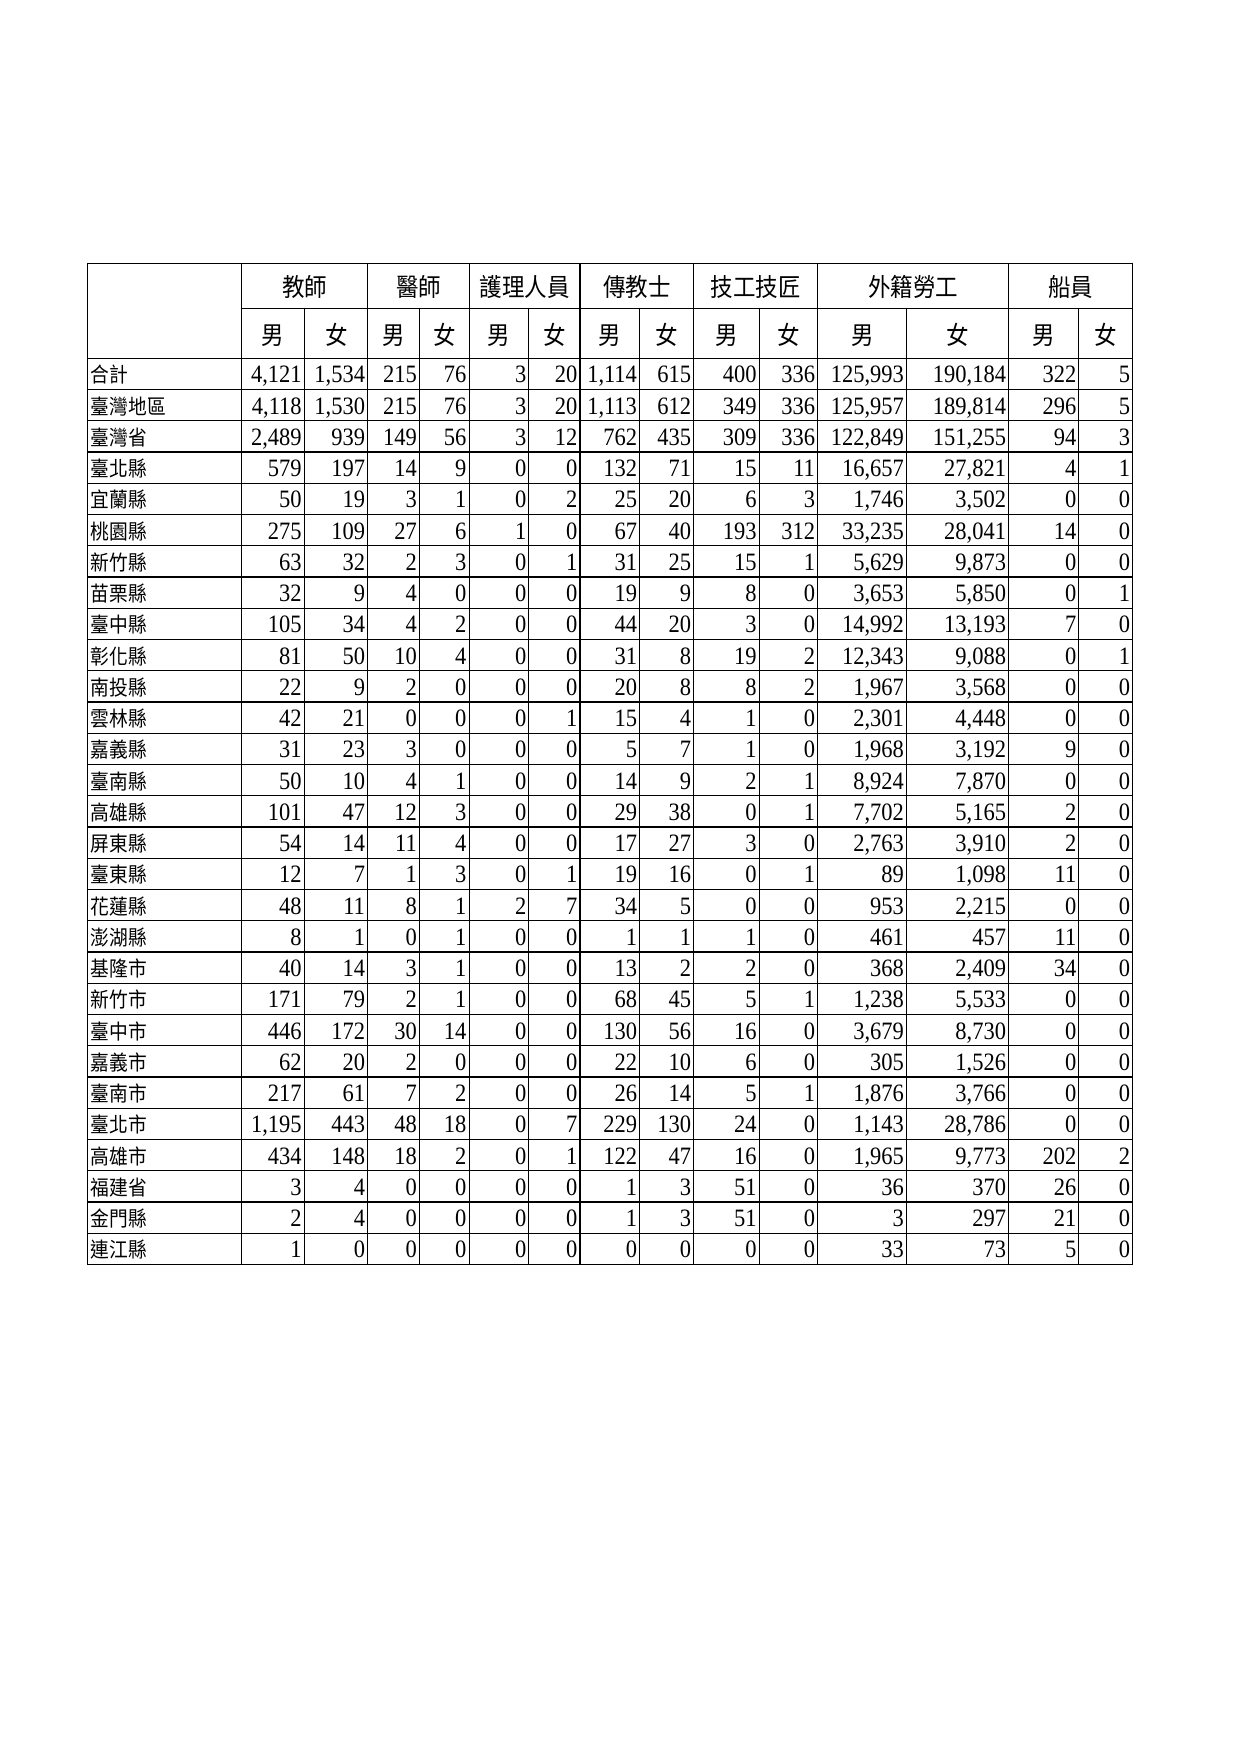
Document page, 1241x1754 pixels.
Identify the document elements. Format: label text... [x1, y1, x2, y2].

table_cell 435 [640, 421, 693, 451]
table_cell 0 [1079, 609, 1132, 639]
table_cell 0 [529, 1046, 579, 1076]
table_cell 34 [581, 890, 639, 920]
table_cell 2 [420, 1078, 469, 1108]
table_cell 336 [760, 421, 817, 451]
table_cell 7 [368, 1078, 419, 1108]
table_cell 0 [760, 734, 817, 764]
table_cell 0 [1009, 546, 1078, 576]
table_cell 56 [640, 1015, 693, 1045]
table_cell 3 [368, 484, 419, 514]
table_cell 0 [1009, 578, 1078, 608]
table_cell 54 [242, 828, 304, 858]
table_cell 0 [1079, 921, 1132, 951]
table_cell 1 [760, 546, 817, 576]
table_cell 14 [368, 453, 419, 483]
table_cell 0 [470, 640, 528, 670]
table_cell 22 [242, 671, 304, 701]
table_cell 3,766 [907, 1078, 1008, 1108]
table_cell 51 [694, 1171, 759, 1201]
table_cell 7 [529, 1109, 579, 1139]
table_cell 8,924 [818, 765, 906, 795]
table_cell 1,114 [581, 359, 639, 389]
table_cell 高雄市 [88, 1140, 241, 1170]
table_cell 5 [694, 984, 759, 1014]
table_cell 21 [1009, 1203, 1078, 1233]
table_cell 122,849 [818, 421, 906, 451]
table_cell 0 [420, 703, 469, 733]
table_cell 5 [1079, 359, 1132, 389]
table_cell 5 [581, 734, 639, 764]
table_cell 2,489 [242, 421, 304, 451]
table_cell 0 [1009, 640, 1078, 670]
table_cell 71 [640, 453, 693, 483]
table_cell 0 [470, 1015, 528, 1045]
table_cell 19 [305, 484, 367, 514]
table_cell 0 [529, 828, 579, 858]
table_cell 434 [242, 1140, 304, 1170]
table_cell 0 [1079, 953, 1132, 983]
table_cell 0 [1079, 515, 1132, 545]
table_cell 1 [420, 890, 469, 920]
table_cell 1 [760, 859, 817, 889]
table_cell 1,746 [818, 484, 906, 514]
table_cell 14 [420, 1015, 469, 1045]
table_cell 615 [640, 359, 693, 389]
table_cell 臺中市 [88, 1015, 241, 1045]
table_cell 0 [1079, 1171, 1132, 1201]
table_cell 1 [470, 515, 528, 545]
table_cell 5,629 [818, 546, 906, 576]
table_cell 42 [242, 703, 304, 733]
table_cell 30 [368, 1015, 419, 1045]
table_cell 0 [529, 1171, 579, 1201]
table_cell 0 [470, 1203, 528, 1233]
table_cell 309 [694, 421, 759, 451]
table_cell 14 [581, 765, 639, 795]
table_cell 151,255 [907, 421, 1008, 451]
table_cell 0 [760, 1109, 817, 1139]
table_cell 4,121 [242, 359, 304, 389]
table_cell 11 [760, 453, 817, 483]
table_cell 3,653 [818, 578, 906, 608]
table_cell 0 [470, 1171, 528, 1201]
table_cell 1,534 [305, 359, 367, 389]
table_cell 0 [470, 1109, 528, 1139]
table_cell 21 [305, 703, 367, 733]
table_cell 0 [694, 796, 759, 826]
table_header 船員 [1009, 264, 1132, 308]
table_cell 0 [470, 765, 528, 795]
table_cell 3,568 [907, 671, 1008, 701]
table_cell 47 [640, 1140, 693, 1170]
table_header 技工技匠 [694, 264, 817, 308]
table_cell 7,702 [818, 796, 906, 826]
table_cell 15 [694, 546, 759, 576]
table_cell 1,965 [818, 1140, 906, 1170]
table_cell 12 [368, 796, 419, 826]
table_cell 臺灣地區 [88, 390, 241, 420]
table_cell 368 [818, 953, 906, 983]
table_cell 0 [470, 828, 528, 858]
table_cell 149 [368, 421, 419, 451]
table_cell 76 [420, 390, 469, 420]
table_cell 11 [368, 828, 419, 858]
table_cell 105 [242, 609, 304, 639]
table_cell 16,657 [818, 453, 906, 483]
table_cell 4 [420, 640, 469, 670]
table_cell 女 [1079, 309, 1132, 358]
table_cell 400 [694, 359, 759, 389]
table_cell 16 [694, 1140, 759, 1170]
table_cell 5 [640, 890, 693, 920]
table_cell 101 [242, 796, 304, 826]
table_cell 新竹市 [88, 984, 241, 1014]
table_cell 1,143 [818, 1109, 906, 1139]
table_cell 0 [640, 1234, 693, 1264]
table_cell 36 [818, 1171, 906, 1201]
table_cell 202 [1009, 1140, 1078, 1170]
table_cell 48 [242, 890, 304, 920]
table_cell 0 [529, 734, 579, 764]
table_cell 7 [529, 890, 579, 920]
table_cell 10 [305, 765, 367, 795]
table_cell 20 [305, 1046, 367, 1076]
table_cell 6 [420, 515, 469, 545]
table_cell 1 [1079, 453, 1132, 483]
table_cell 44 [581, 609, 639, 639]
table_cell 4 [420, 828, 469, 858]
table_cell 0 [529, 984, 579, 1014]
table_cell 14,992 [818, 609, 906, 639]
table_cell 2 [368, 671, 419, 701]
table_cell 130 [581, 1015, 639, 1045]
table_cell 1,195 [242, 1109, 304, 1139]
table_header [88, 264, 241, 358]
table_cell 297 [907, 1203, 1008, 1233]
table_cell 0 [470, 484, 528, 514]
table_cell 12 [529, 421, 579, 451]
table_cell 3 [420, 546, 469, 576]
table_cell 23 [305, 734, 367, 764]
table_cell 215 [368, 390, 419, 420]
table_cell 0 [760, 578, 817, 608]
table_cell 461 [818, 921, 906, 951]
table_cell 0 [529, 609, 579, 639]
table_cell 14 [305, 953, 367, 983]
table_cell 男 [694, 309, 759, 358]
table_cell 81 [242, 640, 304, 670]
table_cell 11 [305, 890, 367, 920]
table_cell 0 [420, 1203, 469, 1233]
table_cell 4 [1009, 453, 1078, 483]
table_header 護理人員 [470, 264, 579, 308]
table_cell 296 [1009, 390, 1078, 420]
table_cell 18 [368, 1140, 419, 1170]
table_cell 金門縣 [88, 1203, 241, 1233]
table_cell 女 [529, 309, 579, 358]
table_cell 男 [818, 309, 906, 358]
table_cell 0 [368, 703, 419, 733]
table_cell 5,165 [907, 796, 1008, 826]
table_cell 2 [760, 671, 817, 701]
table_cell 1 [640, 921, 693, 951]
table_cell 1 [760, 984, 817, 1014]
table_cell 1 [420, 921, 469, 951]
table_cell 9 [640, 578, 693, 608]
table_cell 0 [1009, 1078, 1078, 1108]
table_cell 8 [694, 578, 759, 608]
table_cell 79 [305, 984, 367, 1014]
table_cell 1,530 [305, 390, 367, 420]
table_cell 171 [242, 984, 304, 1014]
table_cell 3,502 [907, 484, 1008, 514]
table_cell 61 [305, 1078, 367, 1108]
table_cell 370 [907, 1171, 1008, 1201]
table_cell 3 [1079, 421, 1132, 451]
table_cell 67 [581, 515, 639, 545]
table_cell 0 [1009, 1046, 1078, 1076]
table_cell 14 [1009, 515, 1078, 545]
table_cell 男 [242, 309, 304, 358]
table_cell 3 [640, 1203, 693, 1233]
table_cell 1,526 [907, 1046, 1008, 1076]
table_cell 22 [581, 1046, 639, 1076]
table_cell 合計 [88, 359, 241, 389]
table_cell 0 [1079, 796, 1132, 826]
table_cell 0 [760, 890, 817, 920]
table_cell 34 [1009, 953, 1078, 983]
table_cell 312 [760, 515, 817, 545]
table_header 傳教士 [581, 264, 693, 308]
table_cell 澎湖縣 [88, 921, 241, 951]
table_cell 2 [1009, 796, 1078, 826]
table_cell 1 [760, 1078, 817, 1108]
table_cell 9 [640, 765, 693, 795]
table_cell 5 [1009, 1234, 1078, 1264]
table_cell 女 [305, 309, 367, 358]
table_cell 125,993 [818, 359, 906, 389]
table_cell 0 [1009, 703, 1078, 733]
table_cell 7,870 [907, 765, 1008, 795]
table_cell 50 [242, 765, 304, 795]
table_cell 2,215 [907, 890, 1008, 920]
table_cell 0 [581, 1234, 639, 1264]
table_cell 2 [1009, 828, 1078, 858]
table_cell 2 [420, 609, 469, 639]
table_cell 臺北市 [88, 1109, 241, 1139]
table_cell 62 [242, 1046, 304, 1076]
table_cell 76 [420, 359, 469, 389]
table_cell 0 [1079, 984, 1132, 1014]
table_cell 0 [1009, 765, 1078, 795]
table_cell 1 [529, 1140, 579, 1170]
table_cell 50 [242, 484, 304, 514]
table_cell 1,113 [581, 390, 639, 420]
table_cell 130 [640, 1109, 693, 1139]
table_cell 0 [305, 1234, 367, 1264]
table_cell 12,343 [818, 640, 906, 670]
table_cell 0 [760, 1203, 817, 1233]
table_cell 953 [818, 890, 906, 920]
table_cell 2 [640, 953, 693, 983]
table_cell 0 [1009, 890, 1078, 920]
table_cell 12 [242, 859, 304, 889]
table_cell 1 [420, 484, 469, 514]
table_cell 20 [529, 390, 579, 420]
table_cell 0 [470, 984, 528, 1014]
table_cell 1 [1079, 578, 1132, 608]
table_cell 1 [529, 859, 579, 889]
table_cell 苗栗縣 [88, 578, 241, 608]
table_header 外籍勞工 [818, 264, 1008, 308]
table_cell 0 [1079, 671, 1132, 701]
table_cell 40 [242, 953, 304, 983]
table_cell 0 [760, 1046, 817, 1076]
table_cell 0 [529, 1234, 579, 1264]
table_cell 1 [581, 1203, 639, 1233]
table_cell 1 [694, 921, 759, 951]
table_cell 0 [1079, 484, 1132, 514]
table_cell 47 [305, 796, 367, 826]
table_cell 45 [640, 984, 693, 1014]
table_cell 51 [694, 1203, 759, 1233]
table_cell 18 [420, 1109, 469, 1139]
table_cell 9,873 [907, 546, 1008, 576]
table_cell 0 [529, 796, 579, 826]
table_cell 3 [420, 859, 469, 889]
table_cell 29 [581, 796, 639, 826]
table_cell 0 [420, 1171, 469, 1201]
table_cell 1 [420, 765, 469, 795]
table_cell 1 [529, 703, 579, 733]
table_cell 0 [760, 609, 817, 639]
table_cell 臺灣省 [88, 421, 241, 451]
table_cell 11 [1009, 859, 1078, 889]
table_cell 5,533 [907, 984, 1008, 1014]
table_cell 屏東縣 [88, 828, 241, 858]
table_cell 2 [420, 1140, 469, 1170]
table_cell 15 [694, 453, 759, 483]
table_cell 0 [1079, 765, 1132, 795]
table_cell 27 [640, 828, 693, 858]
table_cell 5,850 [907, 578, 1008, 608]
table_cell 雲林縣 [88, 703, 241, 733]
table_cell 33 [818, 1234, 906, 1264]
table_cell 1 [529, 546, 579, 576]
table_cell 31 [581, 546, 639, 576]
table_cell 19 [694, 640, 759, 670]
table_cell 1 [760, 796, 817, 826]
table_cell 15 [581, 703, 639, 733]
table_cell 0 [1079, 1046, 1132, 1076]
table_cell 8 [640, 671, 693, 701]
table_cell 14 [305, 828, 367, 858]
table_cell 1 [368, 859, 419, 889]
table_cell 0 [760, 1234, 817, 1264]
table_cell 16 [694, 1015, 759, 1045]
table_cell 宜蘭縣 [88, 484, 241, 514]
table_cell 73 [907, 1234, 1008, 1264]
table_cell 嘉義市 [88, 1046, 241, 1076]
table_cell 0 [694, 1234, 759, 1264]
table_cell 0 [1079, 703, 1132, 733]
table_cell 50 [305, 640, 367, 670]
table_cell 女 [640, 309, 693, 358]
table_cell 13 [581, 953, 639, 983]
table_cell 2,763 [818, 828, 906, 858]
table_cell 0 [529, 453, 579, 483]
table_cell 1 [242, 1234, 304, 1264]
table_cell 臺南市 [88, 1078, 241, 1108]
table_cell 3,679 [818, 1015, 906, 1045]
table_cell 148 [305, 1140, 367, 1170]
table_cell 3 [368, 734, 419, 764]
table_cell 0 [760, 1140, 817, 1170]
table_cell 349 [694, 390, 759, 420]
table_cell 0 [1079, 1015, 1132, 1045]
table_cell 2 [1079, 1140, 1132, 1170]
table_cell 3,910 [907, 828, 1008, 858]
table_cell 0 [694, 890, 759, 920]
table_cell 215 [368, 359, 419, 389]
table_cell 1 [694, 703, 759, 733]
table_cell 0 [470, 1078, 528, 1108]
table_cell 10 [368, 640, 419, 670]
table_cell 27,821 [907, 453, 1008, 483]
table_cell 0 [470, 734, 528, 764]
table_cell 0 [368, 921, 419, 951]
table_cell 0 [470, 546, 528, 576]
table_cell 336 [760, 390, 817, 420]
table_cell 0 [470, 1046, 528, 1076]
table_cell 13,193 [907, 609, 1008, 639]
table_cell 25 [640, 546, 693, 576]
table_cell 嘉義縣 [88, 734, 241, 764]
table_cell 34 [305, 609, 367, 639]
table_cell 1 [420, 953, 469, 983]
table_cell 女 [760, 309, 817, 358]
table_cell 28,041 [907, 515, 1008, 545]
table_cell 457 [907, 921, 1008, 951]
table_cell 1,967 [818, 671, 906, 701]
table_cell 305 [818, 1046, 906, 1076]
table_cell 0 [1079, 1203, 1132, 1233]
table_cell 68 [581, 984, 639, 1014]
table_cell 1 [694, 734, 759, 764]
table_header 醫師 [368, 264, 469, 308]
table_cell 19 [581, 578, 639, 608]
table_cell 4 [305, 1171, 367, 1201]
table_cell 3 [368, 953, 419, 983]
table_cell 2,301 [818, 703, 906, 733]
table_cell 9,088 [907, 640, 1008, 670]
table_cell 125,957 [818, 390, 906, 420]
table_cell 0 [470, 953, 528, 983]
table_cell 3,192 [907, 734, 1008, 764]
table_cell 0 [760, 828, 817, 858]
table_cell 南投縣 [88, 671, 241, 701]
table_cell 63 [242, 546, 304, 576]
table_cell 花蓮縣 [88, 890, 241, 920]
table_cell 2,409 [907, 953, 1008, 983]
table_cell 6 [694, 1046, 759, 1076]
table_cell 31 [242, 734, 304, 764]
table_cell 0 [529, 515, 579, 545]
table_cell 0 [529, 921, 579, 951]
table_cell 1 [420, 984, 469, 1014]
table_cell 0 [529, 953, 579, 983]
table_cell 2 [694, 765, 759, 795]
table_cell 男 [1009, 309, 1078, 358]
table_cell 32 [242, 578, 304, 608]
table_cell 28,786 [907, 1109, 1008, 1139]
table_cell 6 [694, 484, 759, 514]
table_cell 0 [470, 578, 528, 608]
table_cell 9 [305, 578, 367, 608]
table_cell 基隆市 [88, 953, 241, 983]
table_cell 89 [818, 859, 906, 889]
table_cell 新竹縣 [88, 546, 241, 576]
table_cell 1 [305, 921, 367, 951]
table_cell 0 [420, 734, 469, 764]
table_cell 2 [368, 984, 419, 1014]
table_cell 0 [1079, 1234, 1132, 1264]
table_cell 0 [470, 1140, 528, 1170]
table_cell 彰化縣 [88, 640, 241, 670]
table_cell 桃園縣 [88, 515, 241, 545]
table_cell 7 [1009, 609, 1078, 639]
table_cell 0 [420, 1234, 469, 1264]
table_cell 臺南縣 [88, 765, 241, 795]
table_cell 0 [1009, 671, 1078, 701]
table_cell 612 [640, 390, 693, 420]
table_cell 132 [581, 453, 639, 483]
table_cell 1 [1079, 640, 1132, 670]
table_header 教師 [242, 264, 367, 308]
table_cell 8 [242, 921, 304, 951]
table_cell 0 [529, 1203, 579, 1233]
table_cell 高雄縣 [88, 796, 241, 826]
table_cell 40 [640, 515, 693, 545]
table_cell 3 [640, 1171, 693, 1201]
table_cell 9,773 [907, 1140, 1008, 1170]
table_cell 1,876 [818, 1078, 906, 1108]
table_cell 0 [420, 671, 469, 701]
table_cell 女 [907, 309, 1008, 358]
table_cell 0 [1079, 828, 1132, 858]
table_cell 5 [694, 1078, 759, 1108]
table_cell 0 [368, 1203, 419, 1233]
table_cell 94 [1009, 421, 1078, 451]
table_cell 0 [470, 671, 528, 701]
table_cell 0 [529, 765, 579, 795]
table_cell 336 [760, 359, 817, 389]
table_cell 0 [470, 796, 528, 826]
table_cell 33,235 [818, 515, 906, 545]
table_cell 939 [305, 421, 367, 451]
table_cell 3 [420, 796, 469, 826]
table_cell 0 [368, 1171, 419, 1201]
table_cell 322 [1009, 359, 1078, 389]
table_cell 2 [529, 484, 579, 514]
table_cell 8 [694, 671, 759, 701]
table_cell 3 [694, 828, 759, 858]
table_cell 1,968 [818, 734, 906, 764]
table_cell 0 [470, 859, 528, 889]
table_cell 8 [640, 640, 693, 670]
table_cell 0 [470, 703, 528, 733]
table_cell 20 [640, 609, 693, 639]
table_cell 3 [470, 421, 528, 451]
table_cell 臺北縣 [88, 453, 241, 483]
table_cell 4,118 [242, 390, 304, 420]
table_cell 臺東縣 [88, 859, 241, 889]
table_cell 男 [470, 309, 528, 358]
table_cell 3 [470, 390, 528, 420]
table_cell 8 [368, 890, 419, 920]
table_cell 0 [529, 640, 579, 670]
table_cell 443 [305, 1109, 367, 1139]
table_cell 190,184 [907, 359, 1008, 389]
table_cell 0 [1009, 484, 1078, 514]
table_cell 男 [368, 309, 419, 358]
table_cell 連江縣 [88, 1234, 241, 1264]
table_cell 24 [694, 1109, 759, 1139]
table_cell 女 [420, 309, 469, 358]
table_cell 1,098 [907, 859, 1008, 889]
table_cell 217 [242, 1078, 304, 1108]
table_cell 38 [640, 796, 693, 826]
table_cell 0 [1079, 890, 1132, 920]
table_cell 17 [581, 828, 639, 858]
table_cell 0 [760, 921, 817, 951]
table_cell 0 [529, 578, 579, 608]
table_cell 0 [470, 921, 528, 951]
table_cell 19 [581, 859, 639, 889]
table_cell 0 [760, 1015, 817, 1045]
table_cell 7 [305, 859, 367, 889]
table_cell 0 [760, 703, 817, 733]
table_cell 9 [420, 453, 469, 483]
table_cell 9 [305, 671, 367, 701]
table_cell 0 [1009, 1015, 1078, 1045]
table_cell 3 [818, 1203, 906, 1233]
table_cell 2 [242, 1203, 304, 1233]
table_cell 0 [1009, 1109, 1078, 1139]
table_cell 2 [470, 890, 528, 920]
table_cell 4 [368, 765, 419, 795]
table_cell 20 [529, 359, 579, 389]
table_cell 3 [242, 1171, 304, 1201]
table_cell 4 [368, 609, 419, 639]
table_cell 10 [640, 1046, 693, 1076]
table_cell 0 [470, 1234, 528, 1264]
table_cell 0 [470, 609, 528, 639]
table_cell 11 [1009, 921, 1078, 951]
table_cell 1,238 [818, 984, 906, 1014]
table_cell 0 [1009, 984, 1078, 1014]
table_cell 0 [368, 1234, 419, 1264]
table_cell 3 [694, 609, 759, 639]
table_cell 14 [640, 1078, 693, 1108]
table_cell 2 [694, 953, 759, 983]
table_cell 1 [581, 921, 639, 951]
table_cell 2 [760, 640, 817, 670]
table_cell 446 [242, 1015, 304, 1045]
table_cell 0 [1079, 546, 1132, 576]
table_cell 0 [529, 671, 579, 701]
table_cell 193 [694, 515, 759, 545]
table_cell 0 [420, 578, 469, 608]
table_cell 臺中縣 [88, 609, 241, 639]
table_cell 0 [760, 1171, 817, 1201]
table_cell 189,814 [907, 390, 1008, 420]
table_cell 5 [1079, 390, 1132, 420]
table_cell 26 [1009, 1171, 1078, 1201]
table_cell 197 [305, 453, 367, 483]
table_cell 0 [529, 1078, 579, 1108]
table_cell 56 [420, 421, 469, 451]
table_cell 1 [581, 1171, 639, 1201]
table_cell 0 [760, 953, 817, 983]
table_cell 0 [529, 1015, 579, 1045]
table_cell 16 [640, 859, 693, 889]
table_cell 4 [368, 578, 419, 608]
table_cell 男 [581, 309, 639, 358]
table_cell 48 [368, 1109, 419, 1139]
table_cell 8,730 [907, 1015, 1008, 1045]
table_cell 1 [760, 765, 817, 795]
table_cell 762 [581, 421, 639, 451]
table_cell 0 [420, 1046, 469, 1076]
table_cell 7 [640, 734, 693, 764]
table_cell 4 [305, 1203, 367, 1233]
table_cell 31 [581, 640, 639, 670]
table_cell 2 [368, 1046, 419, 1076]
table_cell 579 [242, 453, 304, 483]
table_cell 0 [1079, 1078, 1132, 1108]
table_cell 109 [305, 515, 367, 545]
table_cell 27 [368, 515, 419, 545]
table_cell 26 [581, 1078, 639, 1108]
table_cell 229 [581, 1109, 639, 1139]
table_cell 25 [581, 484, 639, 514]
table_cell 0 [470, 453, 528, 483]
table_cell 20 [640, 484, 693, 514]
table_cell 3 [470, 359, 528, 389]
table_cell 172 [305, 1015, 367, 1045]
table_cell 0 [1079, 1109, 1132, 1139]
table_cell 福建省 [88, 1171, 241, 1201]
table_cell 4 [640, 703, 693, 733]
table_cell 0 [694, 859, 759, 889]
table_cell 4,448 [907, 703, 1008, 733]
table_cell 122 [581, 1140, 639, 1170]
table_cell 20 [581, 671, 639, 701]
table_cell 3 [760, 484, 817, 514]
table_cell 0 [1079, 859, 1132, 889]
table_cell 0 [1079, 734, 1132, 764]
table_cell 275 [242, 515, 304, 545]
table_cell 2 [368, 546, 419, 576]
table_cell 9 [1009, 734, 1078, 764]
table_cell 32 [305, 546, 367, 576]
